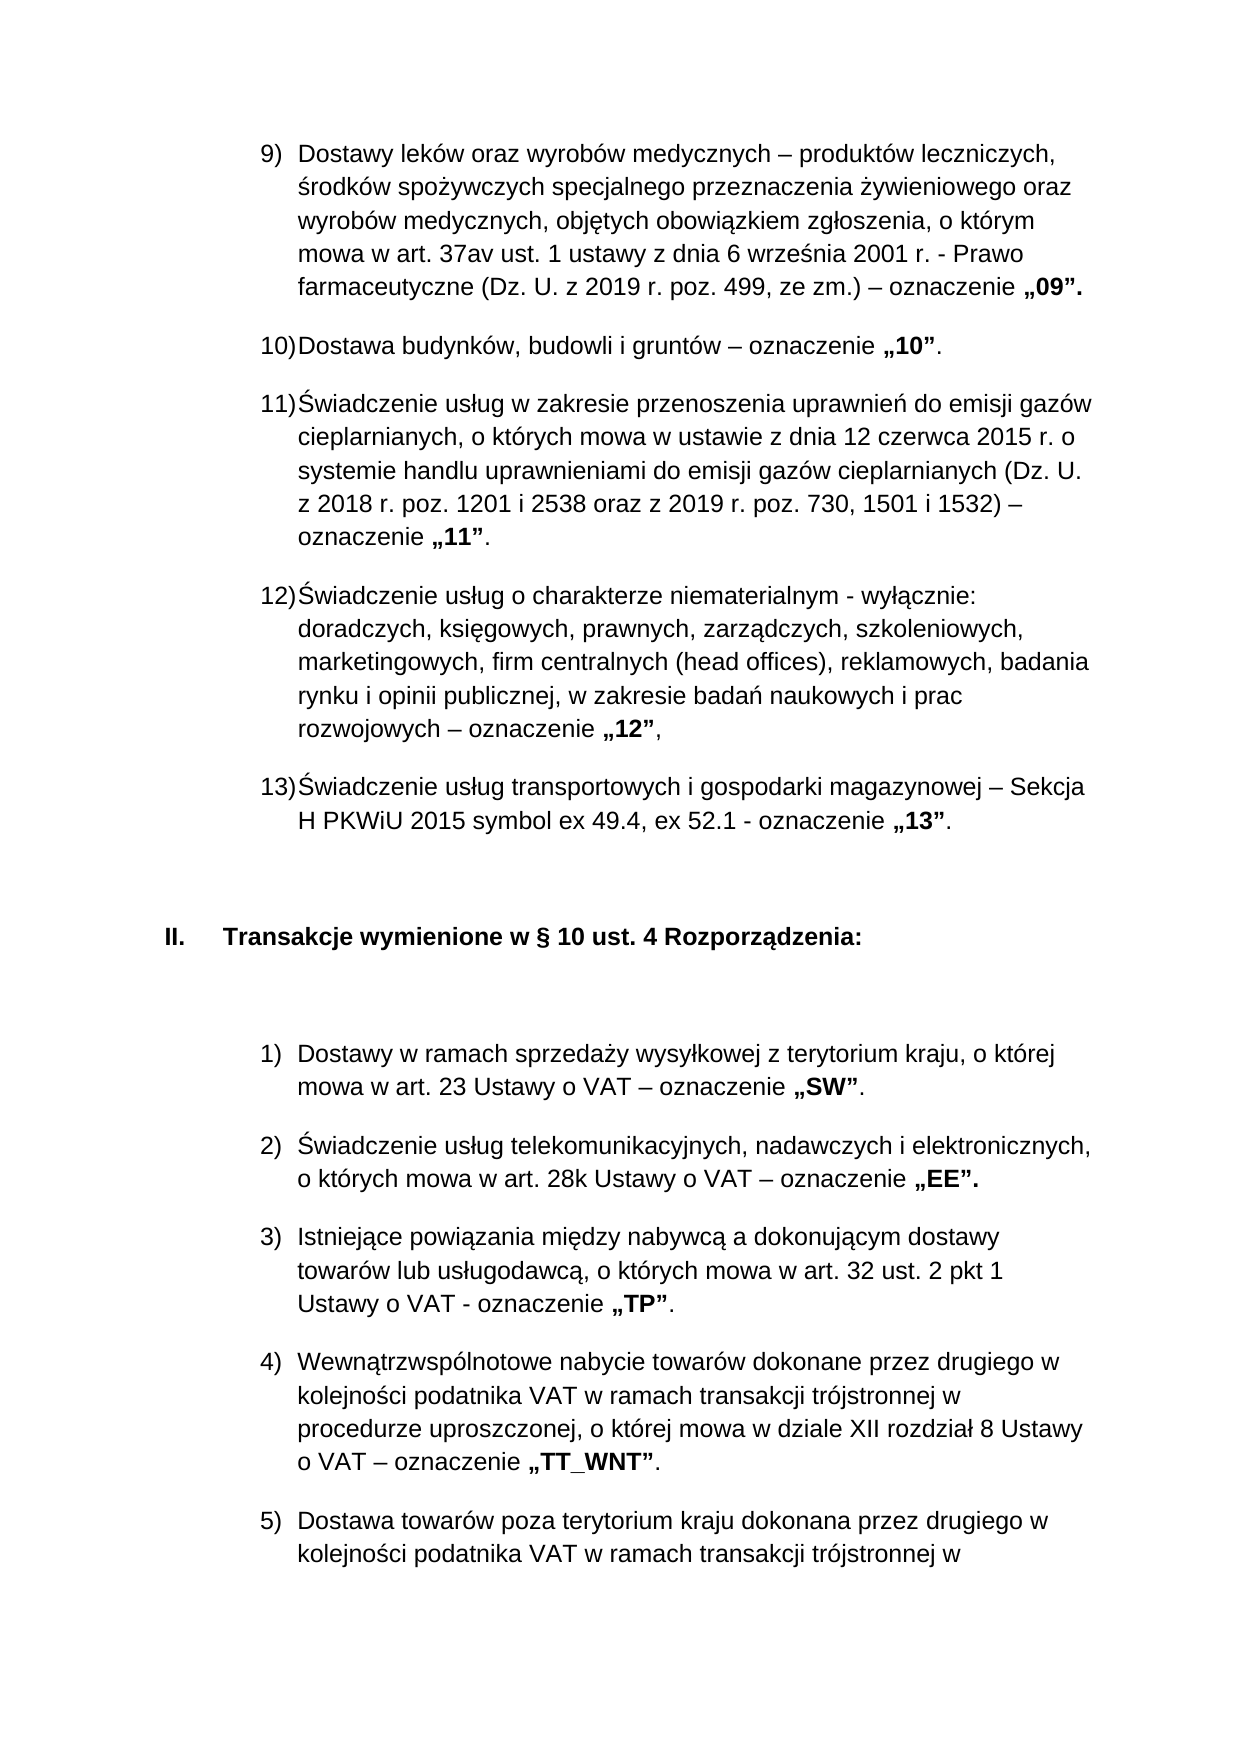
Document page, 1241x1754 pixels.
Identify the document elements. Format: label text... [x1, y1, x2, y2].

list Świadczenie usług o charakterze niematerialnym - wyłącznie: doradczych, księgowych, prawnych, zarządczych, szkoleniowych, marketingowych, firm centralnych (head offices), reklamowych, badania rynku i opinii publicznej, w zakresie badań naukowych i prac rozwojowych – oznaczenie „12”, [260, 577, 1093, 744]
list Transakcje wymienione w § 10 ust. 4 Rozporządzenia: [185, 919, 1093, 952]
list Dostawy w ramach sprzedaży wysyłkowej z terytorium kraju, o której mowa w art. 23 Ustawy o VAT – oznaczenie „SW”. [260, 1036, 1093, 1102]
list Wewnątrzwspólnotowe nabycie towarów dokonane przez drugiego w kolejności podatnika VAT w ramach transakcji trójstronnej w procedurze uproszczonej, o której mowa w dziale XII rozdział 8 Ustawy o VAT – oznaczenie „TT_WNT”. [260, 1344, 1093, 1477]
list Świadczenie usług telekomunikacyjnych, nadawczych i elektronicznych, o których mowa w art. 28k Ustawy o VAT – oznaczenie „EE”. [260, 1127, 1093, 1194]
list Dostawy leków oraz wyrobów medycznych – produktów leczniczych, środków spożywczych specjalnego przeznaczenia żywieniowego oraz wyrobów medycznych, objętych obowiązkiem zgłoszenia, o którym mowa w art. 37av ust. 1 ustawy z dnia 6 września 2001 r. - Prawo farmaceutyczne (Dz. U. z 2019 r. poz. 499, ze zm.) – oznaczenie „09”. [260, 136, 1093, 302]
list Świadczenie usług transportowych i gospodarki magazynowej – Sekcja H PKWiU 2015 symbol ex 49.4, ex 52.1 - oznaczenie „13”. [260, 769, 1093, 836]
list Dostawa towarów poza terytorium kraju dokonana przez drugiego w kolejności podatnika VAT w ramach transakcji trójstronnej w [260, 1502, 1093, 1569]
list Świadczenie usług w zakresie przenoszenia uprawnień do emisji gazów cieplarnianych, o których mowa w ustawie z dnia 12 czerwca 2015 r. o systemie handlu uprawnieniami do emisji gazów cieplarnianych (Dz. U. z 2018 r. poz. 1201 i 2538 oraz z 2019 r. poz. 730, 1501 i 1532) – oznaczenie „11”. [260, 386, 1093, 552]
list Dostawa budynków, budowli i gruntów – oznaczenie „10”. [260, 327, 1093, 361]
list Istniejące powiązania między nabywcą a dokonującym dostawy towarów lub usługodawcą, o których mowa w art. 32 ust. 2 pkt 1 Ustawy o VAT - oznaczenie „TP”. [260, 1219, 1093, 1319]
